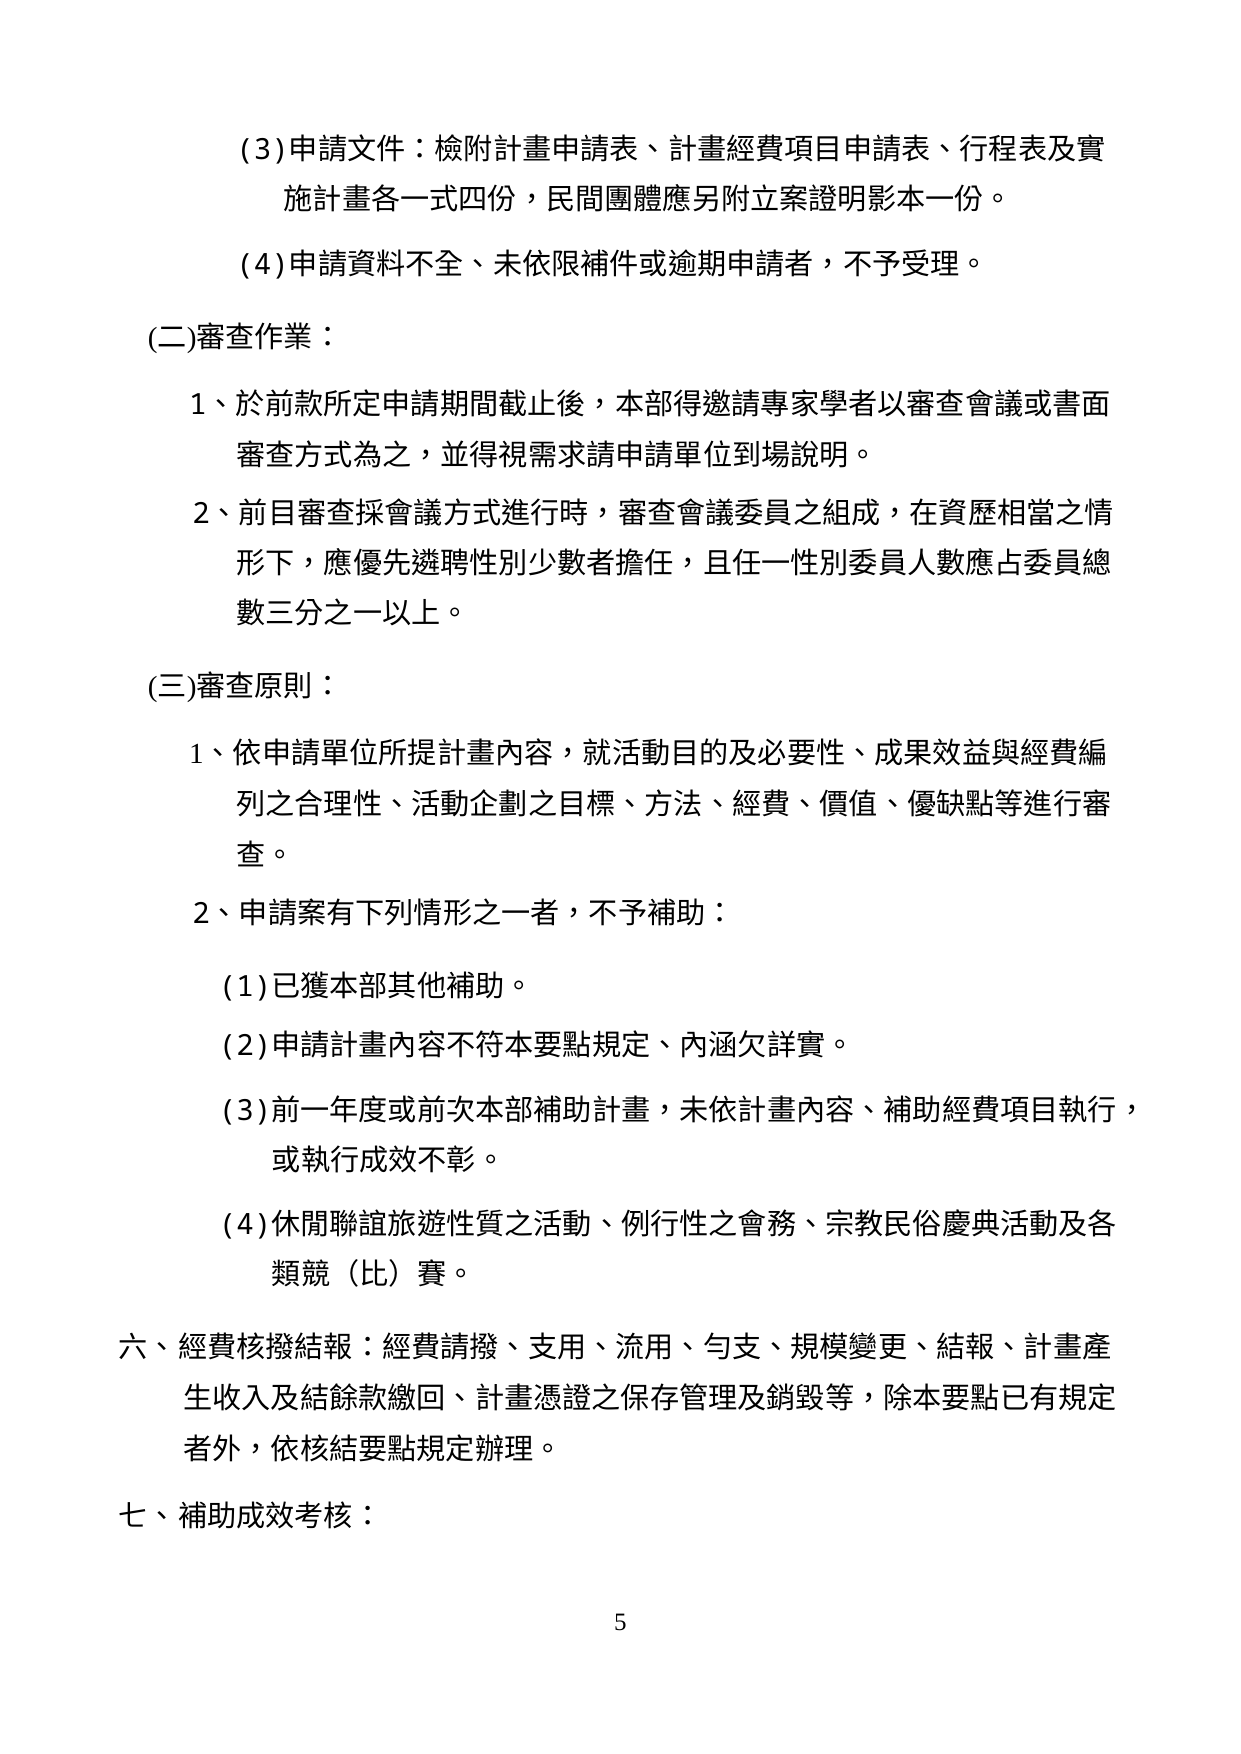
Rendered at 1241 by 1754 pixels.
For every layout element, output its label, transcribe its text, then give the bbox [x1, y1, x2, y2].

text 2、前目審查採會議方式進行時，審查會議委員之組成，在資歷相當之情形下，應優先遴聘性別少數者擔任，且任一性別委員人數應占委員總數三分之一以上。 [192, 482, 1122, 632]
list 補助成效考核： [118, 1492, 1122, 1534]
text 1、依申請單位所提計畫內容，就活動目的及必要性、成果效益與經費編列之合理性、活動企劃之目標、方法、經費、價值、優缺點等進行審查。 [189, 730, 1122, 874]
list 經費核撥結報：經費請撥、支用、流用、勻支、規模變更、結報、計畫產生收入及結餘款繳回、計畫憑證之保存管理及銷毀等，除本要點已有規定者外，依核結要點規定辦理。 [118, 1324, 1122, 1468]
text (1)已獲本部其他補助。 [218, 963, 1122, 1005]
text (二)審查作業： [148, 313, 1122, 356]
text 2、申請案有下列情形之一者，不予補助： [192, 882, 1122, 932]
text 1、於前款所定申請期間截止後，本部得邀請專家學者以審查會議或書面審查方式為之，並得視需求請申請單位到場說明。 [189, 381, 1122, 474]
text (3)前一年度或前次本部補助計畫，未依計畫內容、補助經費項目執行，或執行成效不彰。 [218, 1078, 1122, 1178]
text (2)申請計畫內容不符本要點規定、內涵欠詳實。 [218, 1014, 1122, 1064]
text (3)申請文件：檢附計畫申請表、計畫經費項目申請表、行程表及實施計畫各一式四份，民間團體應另附立案證明影本一份。 [236, 118, 1122, 218]
text (4)申請資料不全、未依限補件或逾期申請者，不予受理。 [236, 233, 1122, 283]
text (4)休閒聯誼旅遊性質之活動、例行性之會務、宗教民俗慶典活動及各類競（比）賽。 [218, 1193, 1122, 1293]
text (三)審查原則： [148, 663, 1122, 705]
